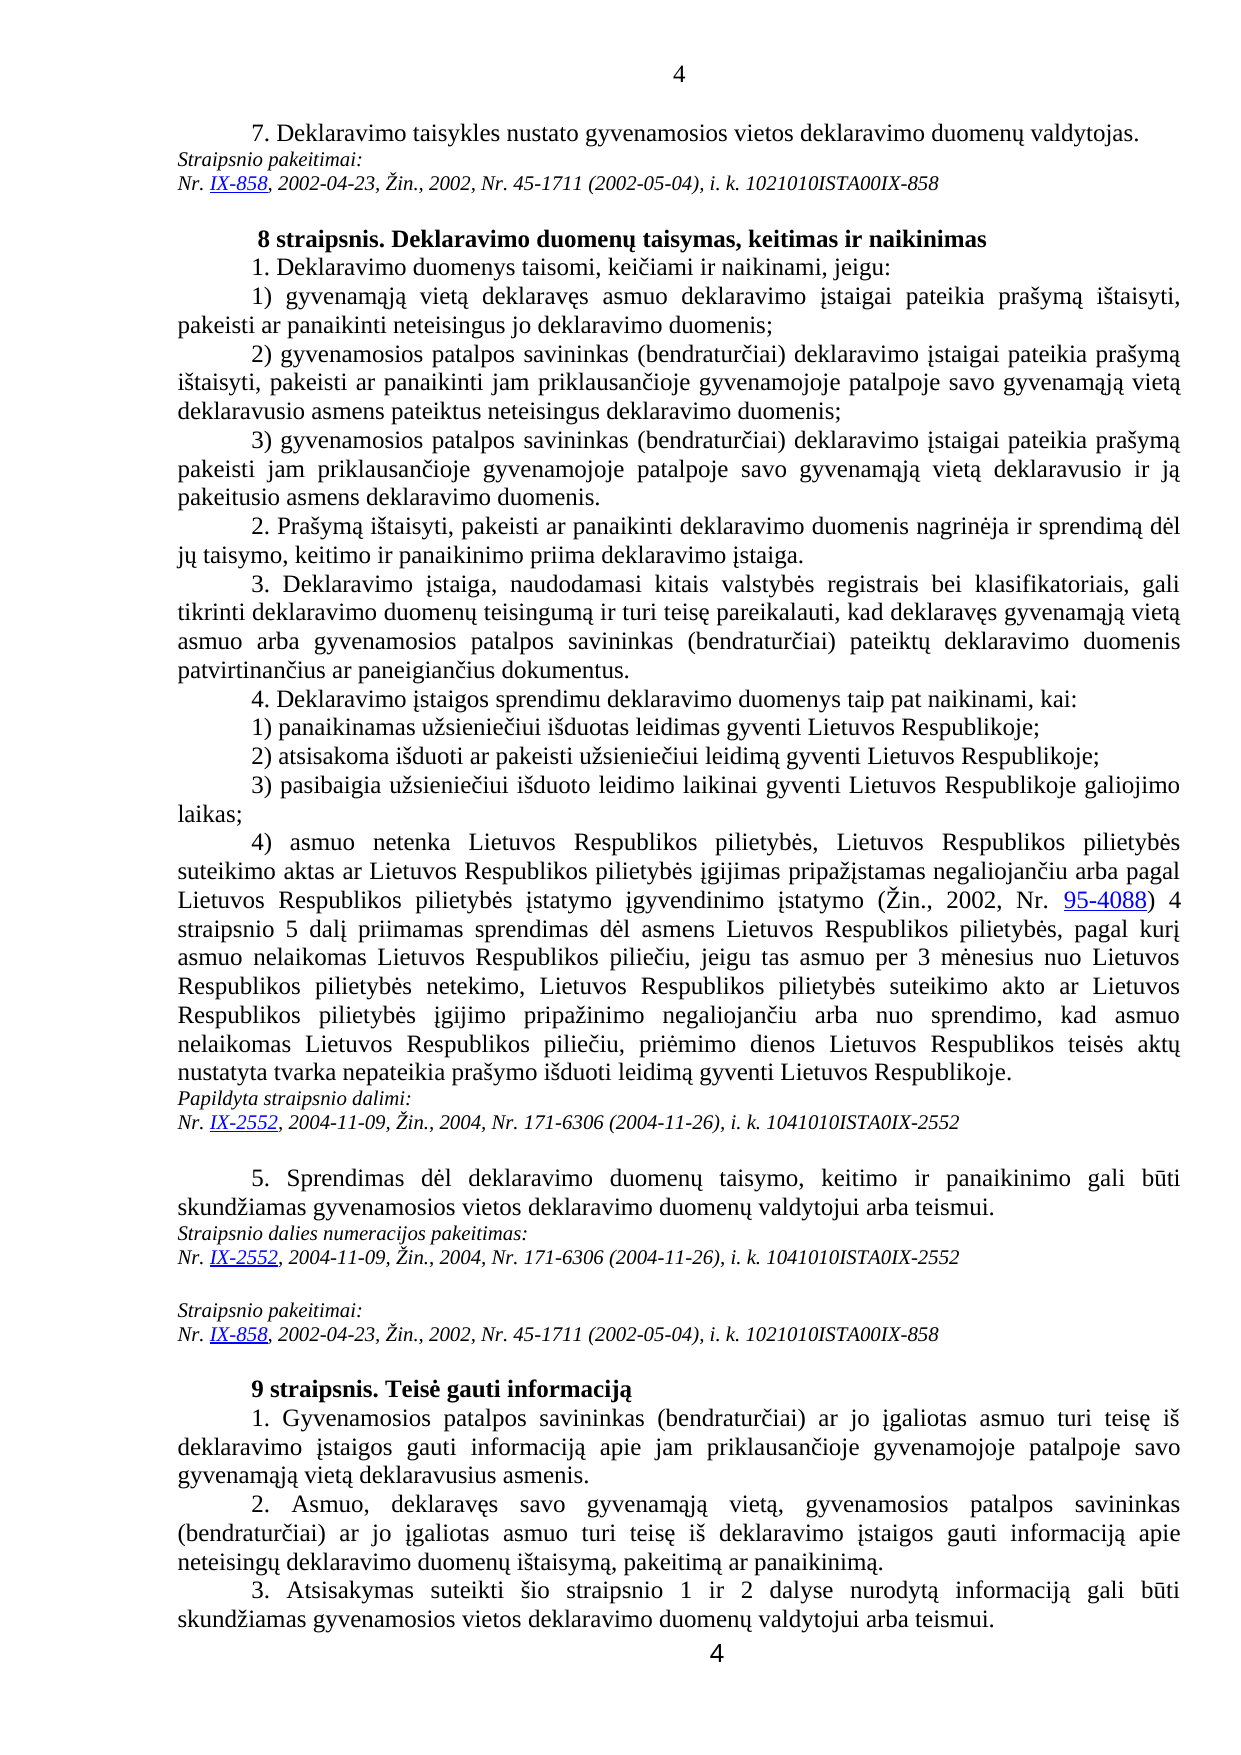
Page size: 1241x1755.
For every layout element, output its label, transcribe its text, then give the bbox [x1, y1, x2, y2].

text 2) atsisakoma išduoti ar pakeisti užsieniečiui leidimą gyventi Lietuvos Respublikoje; [177, 741, 1181, 770]
text 3. Atsisakymas suteikti šio straipsnio 1 ir 2 dalyse nurodytą informaciją gali būti skundžiamas gyvenamosios vietos deklaravimo duomenų valdytojui arba teismui. [177, 1576, 1181, 1633]
text 9 straipsnis. Teisė gauti informaciją [177, 1374, 1181, 1403]
text 4) asmuo netenka Lietuvos Respublikos pilietybės, Lietuvos Respublikos pilietybės suteikimo aktas ar Lietuvos Respublikos pilietybės įgijimas pripažįstamas negaliojančiu arba pagal Lietuvos Respublikos pilietybės įstatymo įgyvendinimo įstatymo (Žin., 2002, Nr. 95-4088) 4 straipsnio 5 dalį priimamas sprendimas dėl asmens Lietuvos Respublikos pilietybės, pagal kurį asmuo nelaikomas Lietuvos Respublikos piliečiu, jeigu tas asmuo per 3 mėnesius nuo Lietuvos Respublikos pilietybės netekimo, Lietuvos Respublikos pilietybės suteikimo akto ar Lietuvos Respublikos pilietybės įgijimo pripažinimo negaliojančiu arba nuo sprendimo, kad asmuo nelaikomas Lietuvos Respublikos piliečiu, priėmimo dienos Lietuvos Respublikos teisės aktų nustatyta tvarka nepateikia prašymo išduoti leidimą gyventi Lietuvos Respublikoje. [177, 827, 1181, 1086]
text 1. Gyvenamosios patalpos savininkas (bendraturčiai) ar jo įgaliotas asmuo turi teisę iš deklaravimo įstaigos gauti informaciją apie jam priklausančioje gyvenamojoje patalpoje savo gyvenamąją vietą deklaravusius asmenis. [177, 1403, 1181, 1489]
text Papildyta straipsnio dalimi: [177, 1086, 1181, 1110]
text 3) gyvenamosios patalpos savininkas (bendraturčiai) deklaravimo įstaigai pateikia prašymą pakeisti jam priklausančioje gyvenamojoje patalpoje savo gyvenamąją vietą deklaravusio ir ją pakeitusio asmens deklaravimo duomenis. [177, 425, 1181, 511]
text Straipsnio pakeitimai: [177, 1297, 1181, 1322]
text 1. Deklaravimo duomenys taisomi, keičiami ir naikinami, jeigu: [177, 252, 1181, 281]
text 7. Deklaravimo taisykles nustato gyvenamosios vietos deklaravimo duomenų valdytojas. [177, 118, 1181, 147]
text 1) panaikinamas užsieniečiui išduotas leidimas gyventi Lietuvos Respublikoje; [177, 712, 1181, 741]
text 8 straipsnis. Deklaravimo duomenų taisymas, keitimas ir naikinimas [177, 224, 1181, 252]
text 3. Deklaravimo įstaiga, naudodamasi kitais valstybės registrais bei klasifikatoriais, gali tikrinti deklaravimo duomenų teisingumą ir turi teisę pareikalauti, kad deklaravęs gyvenamąją vietą asmuo arba gyvenamosios patalpos savininkas (bendraturčiai) pateiktų deklaravimo duomenis patvirtinančius ar paneigiančius dokumentus. [177, 569, 1181, 684]
text Straipsnio dalies numeracijos pakeitimas: [177, 1221, 1181, 1245]
text Nr. IX-858, 2002-04-23, Žin., 2002, Nr. 45-1711 (2002-05-04), i. k. 1021010ISTA00IX-858 [177, 171, 1181, 195]
text 2. Prašymą ištaisyti, pakeisti ar panaikinti deklaravimo duomenis nagrinėja ir sprendimą dėl jų taisymo, keitimo ir panaikinimo priima deklaravimo įstaiga. [177, 511, 1181, 569]
text 2) gyvenamosios patalpos savininkas (bendraturčiai) deklaravimo įstaigai pateikia prašymą ištaisyti, pakeisti ar panaikinti jam priklausančioje gyvenamojoje patalpoje savo gyvenamąją vietą deklaravusio asmens pateiktus neteisingus deklaravimo duomenis; [177, 339, 1181, 425]
text Straipsnio pakeitimai: [177, 147, 1181, 171]
text 3) pasibaigia užsieniečiui išduoto leidimo laikinai gyventi Lietuvos Respublikoje galiojimo laikas; [177, 770, 1181, 827]
text Nr. IX-858, 2002-04-23, Žin., 2002, Nr. 45-1711 (2002-05-04), i. k. 1021010ISTA00IX-858 [177, 1322, 1181, 1346]
text Nr. IX-2552, 2004-11-09, Žin., 2004, Nr. 171-6306 (2004-11-26), i. k. 1041010ISTA0IX-2552 [177, 1110, 1181, 1134]
text 1) gyvenamąją vietą deklaravęs asmuo deklaravimo įstaigai pateikia prašymą ištaisyti, pakeisti ar panaikinti neteisingus jo deklaravimo duomenis; [177, 281, 1181, 339]
text 5. Sprendimas dėl deklaravimo duomenų taisymo, keitimo ir panaikinimo gali būti skundžiamas gyvenamosios vietos deklaravimo duomenų valdytojui arba teismui. [177, 1163, 1181, 1221]
text Nr. IX-2552, 2004-11-09, Žin., 2004, Nr. 171-6306 (2004-11-26), i. k. 1041010ISTA0IX-2552 [177, 1245, 1181, 1269]
text 4. Deklaravimo įstaigos sprendimu deklaravimo duomenys taip pat naikinami, kai: [177, 684, 1181, 712]
text 2. Asmuo, deklaravęs savo gyvenamąją vietą, gyvenamosios patalpos savininkas (bendraturčiai) ar jo įgaliotas asmuo turi teisę iš deklaravimo įstaigos gauti informaciją apie neteisingų deklaravimo duomenų ištaisymą, pakeitimą ar panaikinimą. [177, 1489, 1181, 1576]
